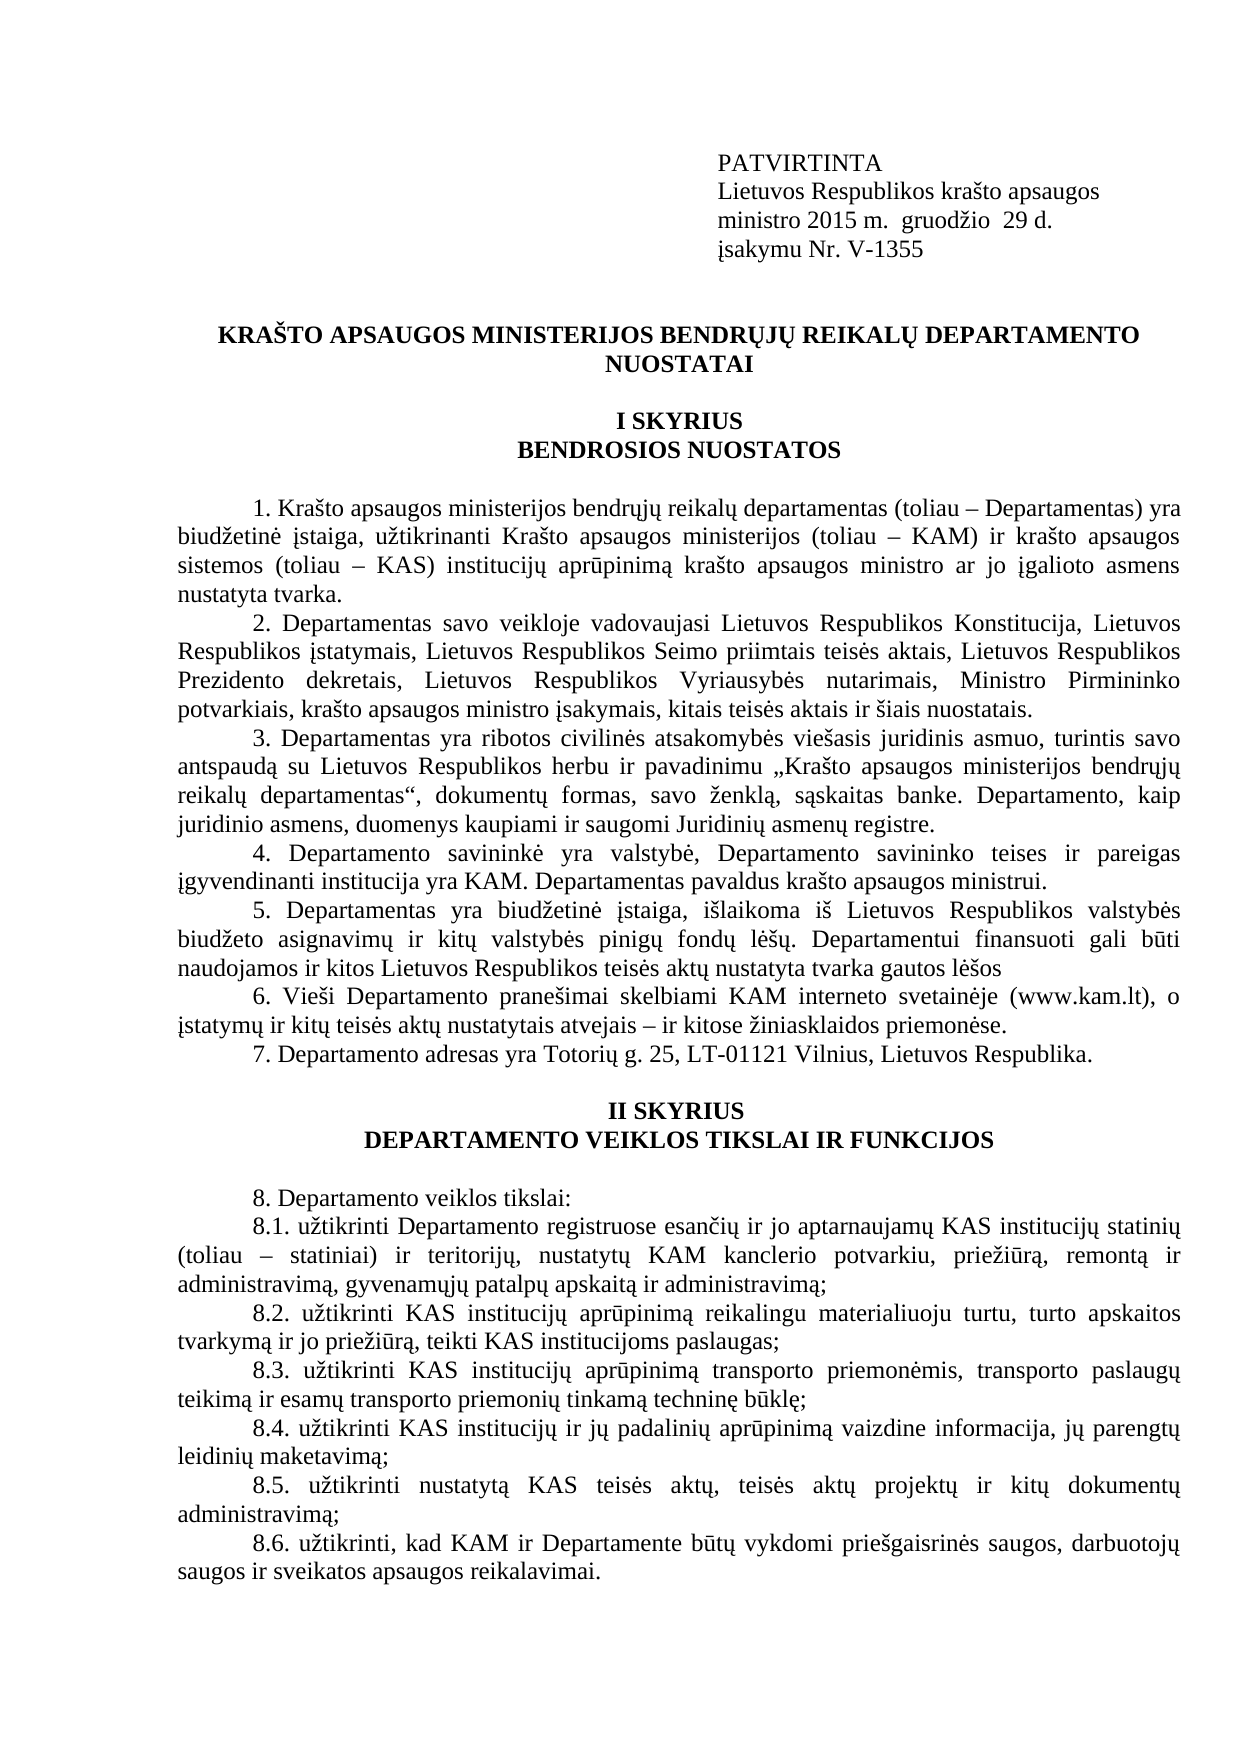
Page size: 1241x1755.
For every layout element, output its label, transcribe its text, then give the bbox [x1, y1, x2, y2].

text 8.2. užtikrinti KAS institucijų aprūpinimą reikalingu materialiuoju turtu, turto apskaitos tvarkymą ir jo priežiūrą, teikti KAS institucijoms paslaugas; [177, 1298, 1181, 1355]
text 1. Krašto apsaugos ministerijos bendrųjų reikalų departamentas (toliau – Departamentas) yra biudžetinė įstaiga, užtikrinanti Krašto apsaugos ministerijos (toliau – KAM) ir krašto apsaugos sistemos (toliau – KAS) institucijų aprūpinimą krašto apsaugos ministro ar jo įgalioto asmens nustatyta tvarka. [177, 493, 1181, 608]
text 4. Departamento savininkė yra valstybė, Departamento savininko teises ir pareigas įgyvendinanti institucija yra KAM. Departamentas pavaldus krašto apsaugos ministrui. [177, 838, 1181, 895]
text Lietuvos Respublikos krašto apsaugos [717, 176, 1181, 205]
text 6. Vieši Departamento pranešimai skelbiami KAM interneto svetainėje (www.kam.lt), o įstatymų ir kitų teisės aktų nustatytais atvejais – ir kitose žiniasklaidos priemonėse. [177, 981, 1181, 1039]
text 8.5. užtikrinti nustatytą KAS teisės aktų, teisės aktų projektų ir kitų dokumentų administravimą; [177, 1470, 1181, 1528]
text 3. Departamentas yra ribotos civilinės atsakomybės viešasis juridinis asmuo, turintis savo antspaudą su Lietuvos Respublikos herbu ir pavadinimu „Krašto apsaugos ministerijos bendrųjų reikalų departamentas“, dokumentų formas, savo ženklą, sąskaitas banke. Departamento, kaip juridinio asmens, duomenys kaupiami ir saugomi Juridinių asmenų registre. [177, 723, 1181, 838]
text 5. Departamentas yra biudžetinė įstaiga, išlaikoma iš Lietuvos Respublikos valstybės biudžeto asignavimų ir kitų valstybės pinigų fondų lėšų. Departamentui finansuoti gali būti naudojamos ir kitos Lietuvos Respublikos teisės aktų nustatyta tvarka gautos lėšos [177, 895, 1181, 981]
text 8.1. užtikrinti Departamento registruose esančių ir jo aptarnaujamų KAS institucijų statinių (toliau – statiniai) ir teritorijų, nustatytų KAM kanclerio potvarkiu, priežiūrą, remontą ir administravimą, gyvenamųjų patalpų apskaitą ir administravimą; [177, 1211, 1181, 1298]
text 8.6. užtikrinti, kad KAM ir Departamente būtų vykdomi priešgaisrinės saugos, darbuotojų saugos ir sveikatos apsaugos reikalavimai. [177, 1528, 1181, 1585]
text DEPARTAMENTO VEIKLOS TIKSLAI IR FUNKCIJOS [177, 1125, 1181, 1154]
text NUOSTATAI [177, 349, 1181, 378]
text KRAŠTO APSAUGOS MINISTERIJOS BENDRŲJŲ REIKALŲ DEPARTAMENTO [177, 320, 1181, 349]
text II SKYRIUS [177, 1096, 1181, 1125]
text 7. Departamento adresas yra Totorių g. 25, LT-01121 Vilnius, Lietuvos Respublika. [177, 1039, 1181, 1068]
text BENDROSIOS NUOSTATOS [177, 435, 1181, 464]
text įsakymu Nr. V-1355 [582, 234, 1181, 263]
text 8.3. užtikrinti KAS institucijų aprūpinimą transporto priemonėmis, transporto paslaugų teikimą ir esamų transporto priemonių tinkamą techninę būklę; [177, 1355, 1181, 1413]
text 2. Departamentas savo veikloje vadovaujasi Lietuvos Respublikos Konstitucija, Lietuvos Respublikos įstatymais, Lietuvos Respublikos Seimo priimtais teisės aktais, Lietuvos Respublikos Prezidento dekretais, Lietuvos Respublikos Vyriausybės nutarimais, Ministro Pirmininko potvarkiais, krašto apsaugos ministro įsakymais, kitais teisės aktais ir šiais nuostatais. [177, 608, 1181, 723]
text I SKYRIUS [177, 406, 1181, 435]
text PATVIRTINTA [582, 148, 1181, 176]
text ministro 2015 m. gruodžio 29 d. [582, 205, 1181, 234]
text 8. Departamento veiklos tikslai: [177, 1183, 1181, 1211]
text 8.4. užtikrinti KAS institucijų ir jų padalinių aprūpinimą vaizdine informacija, jų parengtų leidinių maketavimą; [177, 1413, 1181, 1470]
